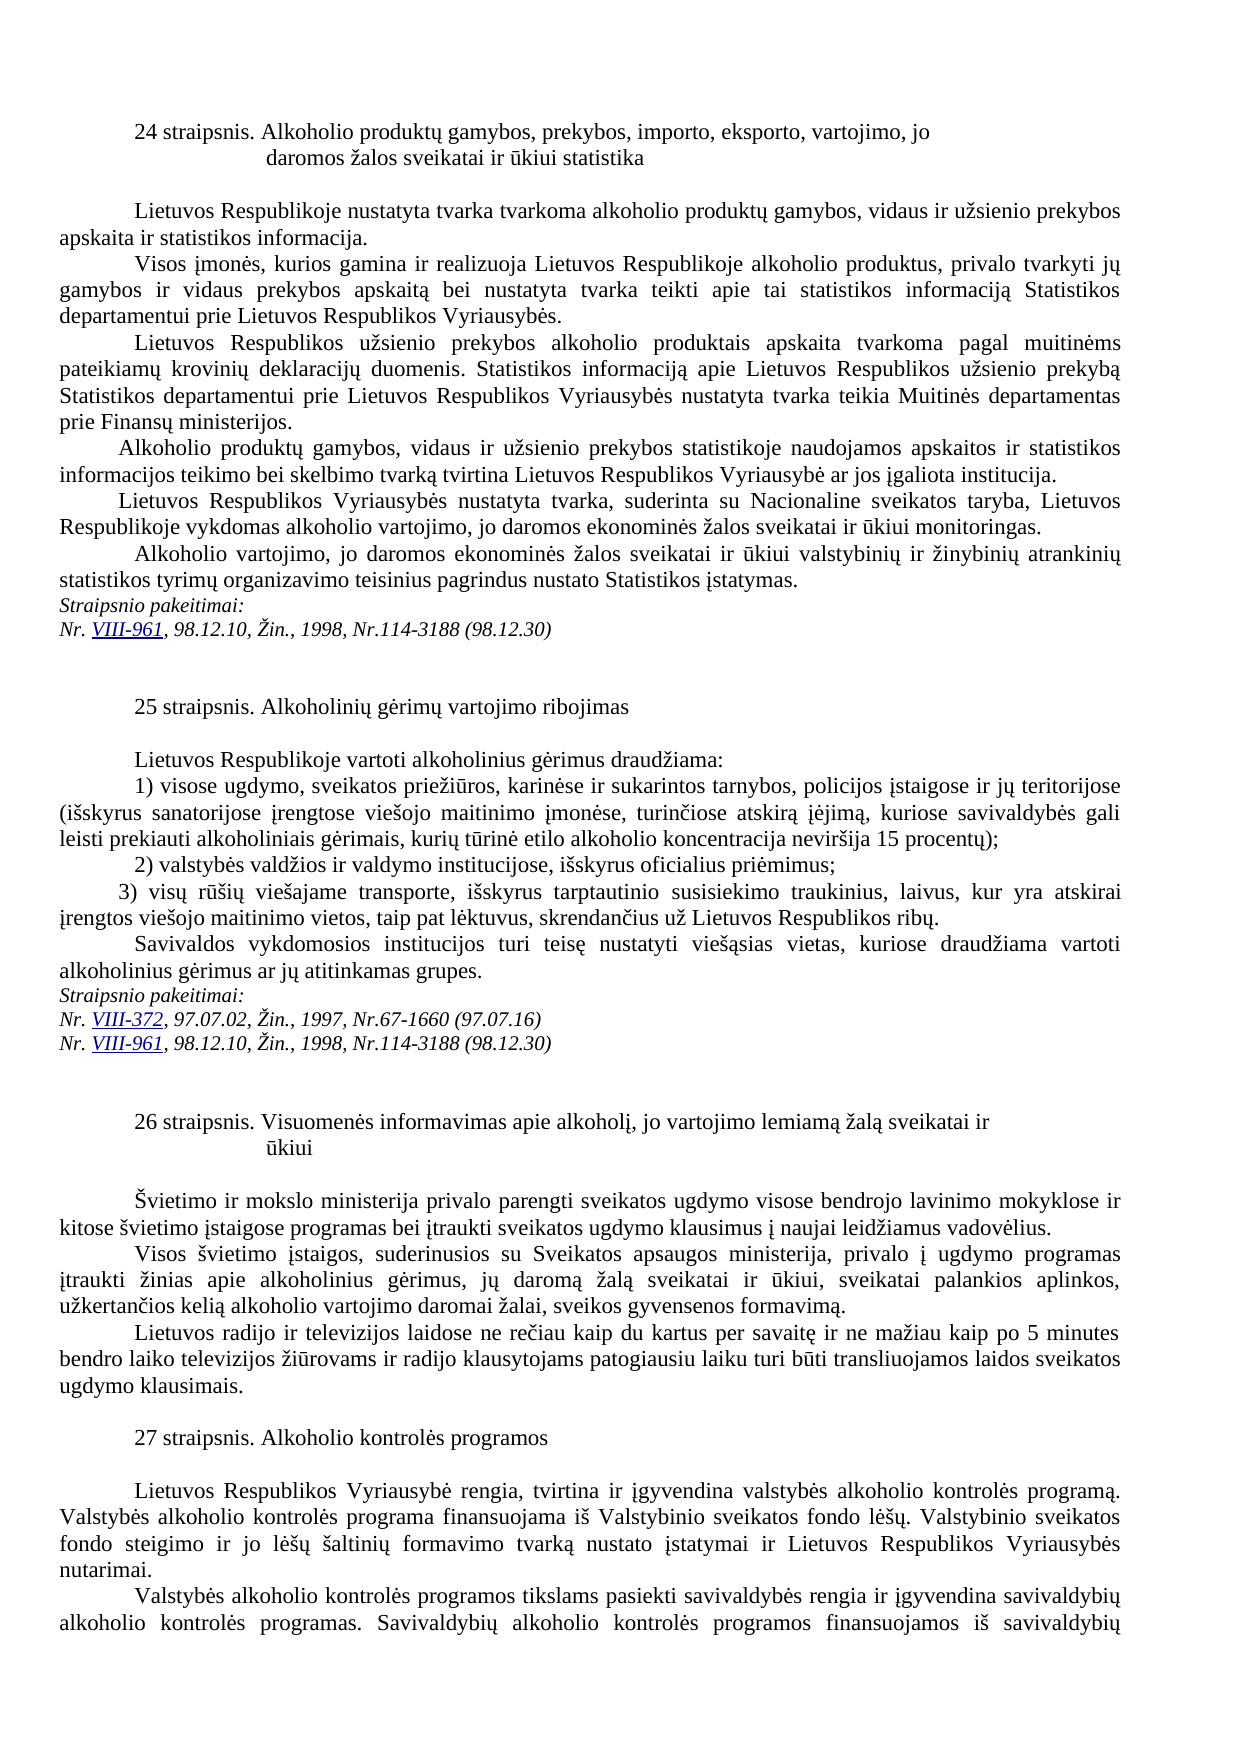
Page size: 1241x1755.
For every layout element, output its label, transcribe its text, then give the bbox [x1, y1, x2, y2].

text Straipsnio pakeitimai: [59, 983, 1122, 1007]
text Alkoholio produktų gamybos, vidaus ir užsienio prekybos statistikoje naudojamos apskaitos ir statistikos informacijos teikimo bei skelbimo tvarką tvirtina Lietuvos Respublikos Vyriausybė ar jos įgaliota institucija. [59, 434, 1122, 487]
text 2) valstybės valdžios ir valdymo institucijose, išskyrus oficialius priėmimus; [59, 851, 1122, 878]
text Lietuvos Respublikos užsienio prekybos alkoholio produktais apskaita tvarkoma pagal muitinėms pateikiamų krovinių deklaracijų duomenis. Statistikos informaciją apie Lietuvos Respublikos užsienio prekybą Statistikos departamentui prie Lietuvos Respublikos Vyriausybės nustatyta tvarka teikia Muitinės departamentas prie Finansų ministerijos. [59, 329, 1122, 434]
text 27 straipsnis. Alkoholio kontrolės programos [59, 1424, 1122, 1451]
text Lietuvos Respublikoje vartoti alkoholinius gėrimus draudžiama: [59, 746, 1122, 772]
text Visos įmonės, kurios gamina ir realizuoja Lietuvos Respublikoje alkoholio produktus, privalo tvarkyti jų gamybos ir vidaus prekybos apskaitą bei nustatyta tvarka teikti apie tai statistikos informaciją Statistikos departamentui prie Lietuvos Respublikos Vyriausybės. [59, 250, 1122, 329]
text Valstybės alkoholio kontrolės programos tikslams pasiekti savivaldybės rengia ir įgyvendina savivaldybių alkoholio kontrolės programas. Savivaldybių alkoholio kontrolės programos finansuojamos iš savivaldybių [59, 1582, 1122, 1635]
text Savivaldos vykdomosios institucijos turi teisę nustatyti viešąsias vietas, kuriose draudžiama vartoti alkoholinius gėrimus ar jų atitinkamas grupes. [59, 931, 1122, 983]
text 24 straipsnis. Alkoholio produktų gamybos, prekybos, importo, eksporto, vartojimo, jo [59, 118, 1122, 144]
text 26 straipsnis. Visuomenės informavimas apie alkoholį, jo vartojimo lemiamą žalą sveikatai ir [59, 1108, 1122, 1134]
text Lietuvos Respublikos Vyriausybė rengia, tvirtina ir įgyvendina valstybės alkoholio kontrolės programą. Valstybės alkoholio kontrolės programa finansuojama iš Valstybinio sveikatos fondo lėšų. Valstybinio sveikatos fondo steigimo ir jo lėšų šaltinių formavimo tvarką nustato įstatymai ir Lietuvos Respublikos Vyriausybės nutarimai. [59, 1477, 1122, 1582]
text Švietimo ir mokslo ministerija privalo parengti sveikatos ugdymo visose bendrojo lavinimo mokyklose ir kitose švietimo įstaigose programas bei įtraukti sveikatos ugdymo klausimus į naujai leidžiamus vadovėlius. [59, 1187, 1122, 1240]
text Straipsnio pakeitimai: [59, 592, 1122, 617]
text Lietuvos Respublikos Vyriausybės nustatyta tvarka, suderinta su Nacionaline sveikatos taryba, Lietuvos Respublikoje vykdomas alkoholio vartojimo, jo daromos ekonominės žalos sveikatai ir ūkiui monitoringas. [59, 487, 1122, 540]
text Lietuvos Respublikoje nustatyta tvarka tvarkoma alkoholio produktų gamybos, vidaus ir užsienio prekybos apskaita ir statistikos informacija. [59, 197, 1122, 250]
text daromos žalos sveikatai ir ūkiui statistika [59, 144, 1122, 171]
text Visos švietimo įstaigos, suderinusios su Sveikatos apsaugos ministerija, privalo į ugdymo programas įtraukti žinias apie alkoholinius gėrimus, jų daromą žalą sveikatai ir ūkiui, sveikatai palankios aplinkos, užkertančios kelią alkoholio vartojimo daromai žalai, sveikos gyvensenos formavimą. [59, 1240, 1122, 1319]
text Lietuvos radijo ir televizijos laidose ne rečiau kaip du kartus per savaitę ir ne mažiau kaip po 5 minutes bendro laiko televizijos žiūrovams ir radijo klausytojams patogiausiu laiku turi būti transliuojamos laidos sveikatos ugdymo klausimais. [59, 1319, 1122, 1398]
text Nr. VIII-961, 98.12.10, Žin., 1998, Nr.114-3188 (98.12.30) [59, 1031, 1122, 1055]
text Nr. VIII-372, 97.07.02, Žin., 1997, Nr.67-1660 (97.07.16) [59, 1007, 1122, 1031]
text ūkiui [59, 1134, 1122, 1161]
text 1) visose ugdymo, sveikatos priežiūros, karinėse ir sukarintos tarnybos, policijos įstaigose ir jų teritorijose (išskyrus sanatorijose įrengtose viešojo maitinimo įmonėse, turinčiose atskirą įėjimą, kuriose savivaldybės gali leisti prekiauti alkoholiniais gėrimais, kurių tūrinė etilo alkoholio koncentracija neviršija 15 procentų); [59, 772, 1122, 851]
text 25 straipsnis. Alkoholinių gėrimų vartojimo ribojimas [59, 693, 1122, 720]
text Alkoholio vartojimo, jo daromos ekonominės žalos sveikatai ir ūkiui valstybinių ir žinybinių atrankinių statistikos tyrimų organizavimo teisinius pagrindus nustato Statistikos įstatymas. [59, 540, 1122, 592]
text 3) visų rūšių viešajame transporte, išskyrus tarptautinio susisiekimo traukinius, laivus, kur yra atskirai įrengtos viešojo maitinimo vietos, taip pat lėktuvus, skrendančius už Lietuvos Respublikos ribų. [59, 878, 1122, 931]
text Nr. VIII-961, 98.12.10, Žin., 1998, Nr.114-3188 (98.12.30) [59, 617, 1122, 641]
